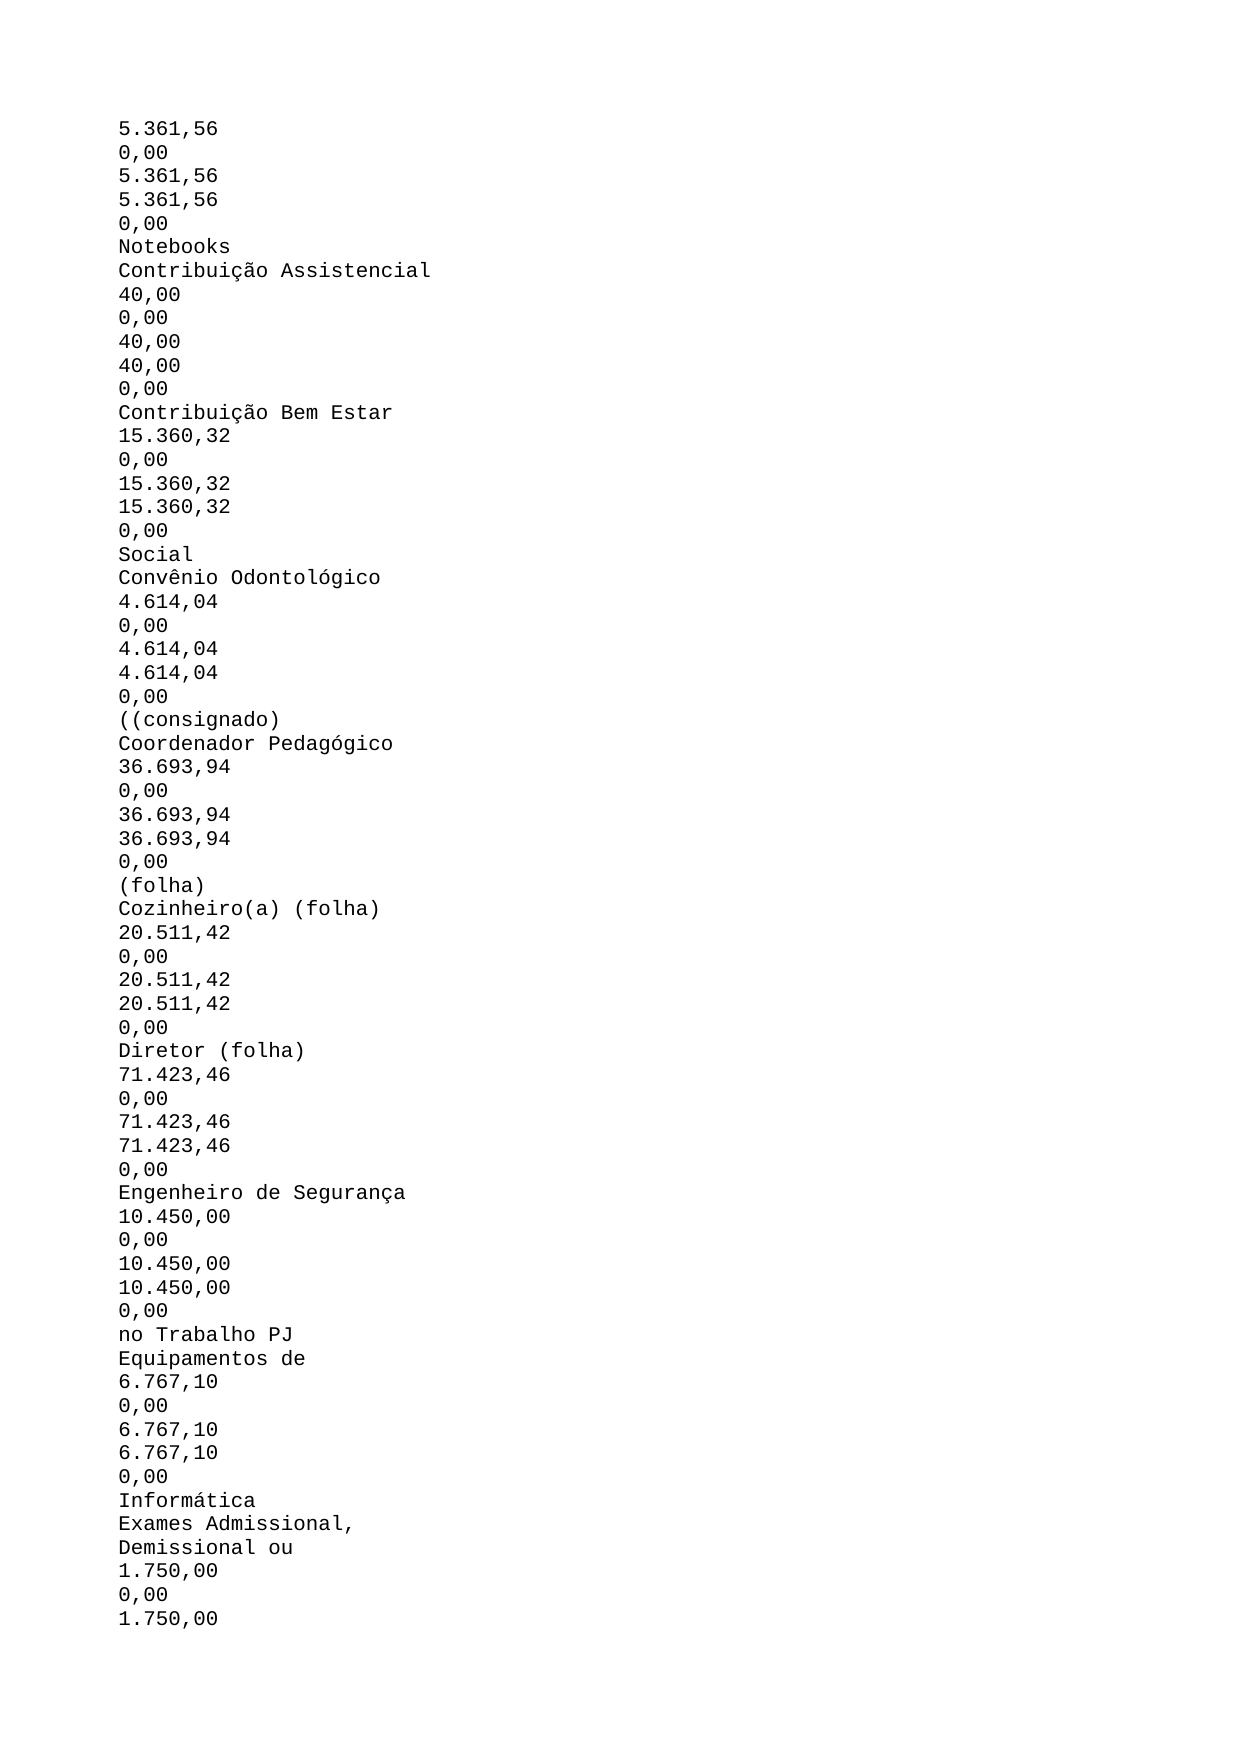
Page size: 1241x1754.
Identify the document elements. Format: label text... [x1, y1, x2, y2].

text Coordenador Pedagógico [118, 733, 1122, 757]
text 0,00 [118, 946, 1122, 969]
text 1.750,00 [118, 1561, 1122, 1584]
text 0,00 [118, 1017, 1122, 1040]
text 0,00 [118, 1466, 1122, 1489]
text 10.450,00 [118, 1277, 1122, 1300]
text 0,00 [118, 378, 1122, 402]
text 0,00 [118, 1088, 1122, 1111]
text 36.693,94 [118, 827, 1122, 851]
text Contribuição Bem Estar [118, 402, 1122, 426]
text Cozinheiro(a) (folha) [118, 898, 1122, 922]
text 71.423,46 [118, 1135, 1122, 1158]
text 0,00 [118, 1229, 1122, 1253]
text 4.614,04 [118, 662, 1122, 686]
text 40,00 [118, 354, 1122, 378]
text 0,00 [118, 851, 1122, 875]
text 15.360,32 [118, 426, 1122, 449]
text 71.423,46 [118, 1111, 1122, 1135]
text 0,00 [118, 1300, 1122, 1324]
text 0,00 [118, 520, 1122, 544]
text Notebooks [118, 236, 1122, 260]
text 0,00 [118, 1158, 1122, 1182]
text 5.361,56 [118, 189, 1122, 213]
text Exames Admissional, [118, 1513, 1122, 1537]
text 15.360,32 [118, 496, 1122, 520]
text Contribuição Assistencial [118, 260, 1122, 284]
text Social [118, 544, 1122, 567]
text 1.750,00 [118, 1608, 1122, 1631]
text 0,00 [118, 780, 1122, 804]
text 0,00 [118, 686, 1122, 709]
text 71.423,46 [118, 1064, 1122, 1088]
text 15.360,32 [118, 473, 1122, 496]
text 36.693,94 [118, 757, 1122, 780]
text 10.450,00 [118, 1206, 1122, 1229]
text 0,00 [118, 213, 1122, 236]
text 20.511,42 [118, 993, 1122, 1017]
text 0,00 [118, 1584, 1122, 1608]
text 20.511,42 [118, 969, 1122, 993]
text no Trabalho PJ [118, 1324, 1122, 1348]
text 40,00 [118, 284, 1122, 307]
text Informática [118, 1489, 1122, 1513]
text 0,00 [118, 142, 1122, 165]
text 36.693,94 [118, 804, 1122, 827]
text Diretor (folha) [118, 1040, 1122, 1064]
text 6.767,10 [118, 1419, 1122, 1442]
text 5.361,56 [118, 118, 1122, 142]
text 0,00 [118, 307, 1122, 331]
text Equipamentos de [118, 1348, 1122, 1371]
text Demissional ou [118, 1537, 1122, 1561]
text 4.614,04 [118, 638, 1122, 662]
text 40,00 [118, 331, 1122, 354]
text 0,00 [118, 449, 1122, 473]
text 6.767,10 [118, 1442, 1122, 1466]
text Engenheiro de Segurança [118, 1182, 1122, 1206]
text 5.361,56 [118, 165, 1122, 189]
text ((consignado) [118, 709, 1122, 733]
text (folha) [118, 875, 1122, 898]
text Convênio Odontológico [118, 567, 1122, 591]
text 20.511,42 [118, 922, 1122, 946]
text 6.767,10 [118, 1371, 1122, 1395]
text 4.614,04 [118, 591, 1122, 615]
text 10.450,00 [118, 1253, 1122, 1277]
text 0,00 [118, 615, 1122, 638]
text 0,00 [118, 1395, 1122, 1419]
